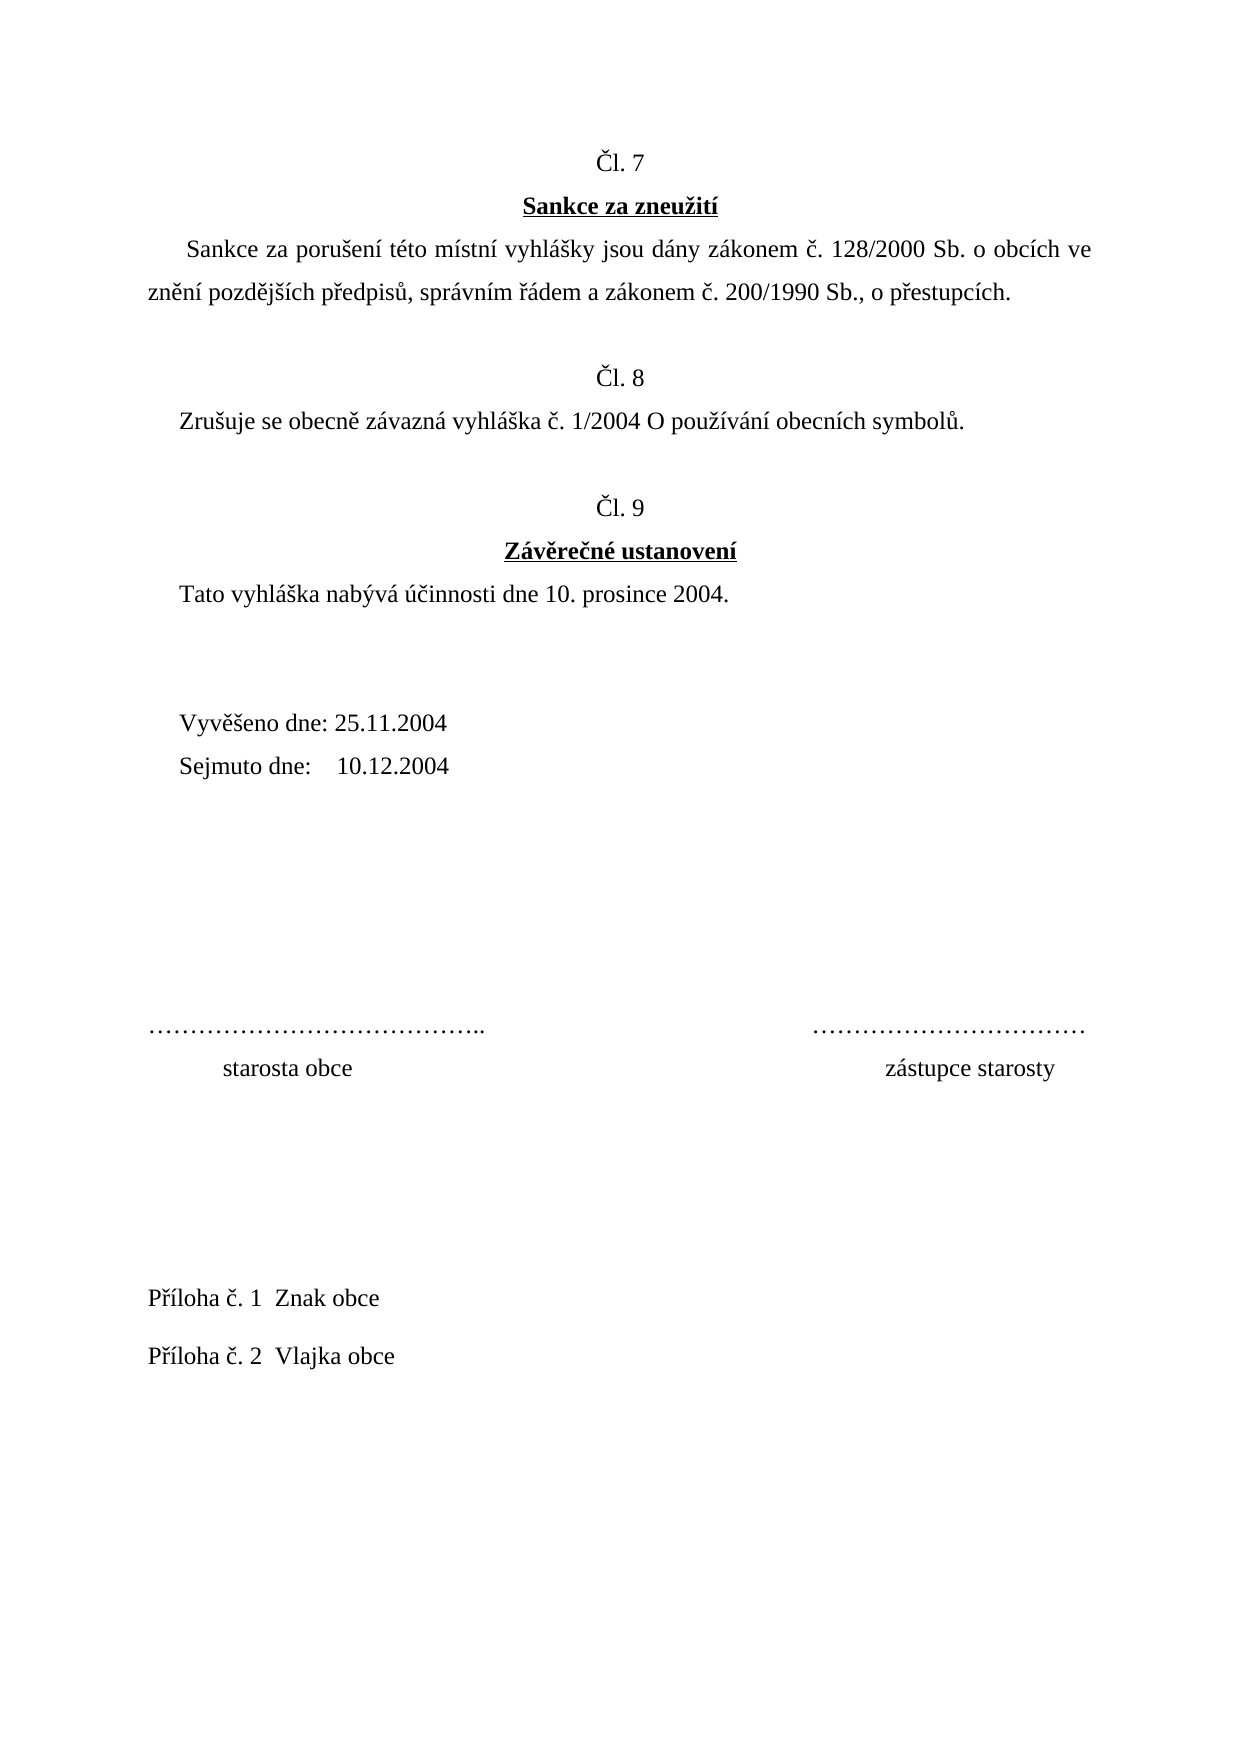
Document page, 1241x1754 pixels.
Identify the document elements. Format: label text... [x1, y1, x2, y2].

text Příloha č. 1 Znak obce [148, 1283, 1092, 1312]
text Čl. 9 [148, 493, 1092, 521]
text starosta obce zástupce starosty [148, 1053, 1092, 1082]
text Závěrečné ustanovení [148, 536, 1092, 564]
text ………………………………….. …………………………… [148, 1010, 1092, 1039]
text Sankce za zneužití [148, 191, 1092, 219]
text Tato vyhláška nabývá účinnosti dne 10. prosince 2004. [148, 579, 1092, 608]
text Sejmuto dne: 10.12.2004 [148, 751, 1092, 780]
text Zrušuje se obecně závazná vyhláška č. 1/2004 O používání obecních symbolů. [148, 406, 1092, 435]
text Vyvěšeno dne: 25.11.2004 [148, 708, 1092, 737]
text Čl. 7 [148, 148, 1092, 176]
text Čl. 8 [148, 363, 1092, 392]
text Sankce za porušení této místní vyhlášky jsou dány zákonem č. 128/2000 Sb. o obcích ve znění pozdějších předpisů, správním řádem a zákonem č. 200/1990 Sb., o přestupcích. [148, 234, 1092, 306]
text Příloha č. 2 Vlajka obce [148, 1341, 1092, 1369]
